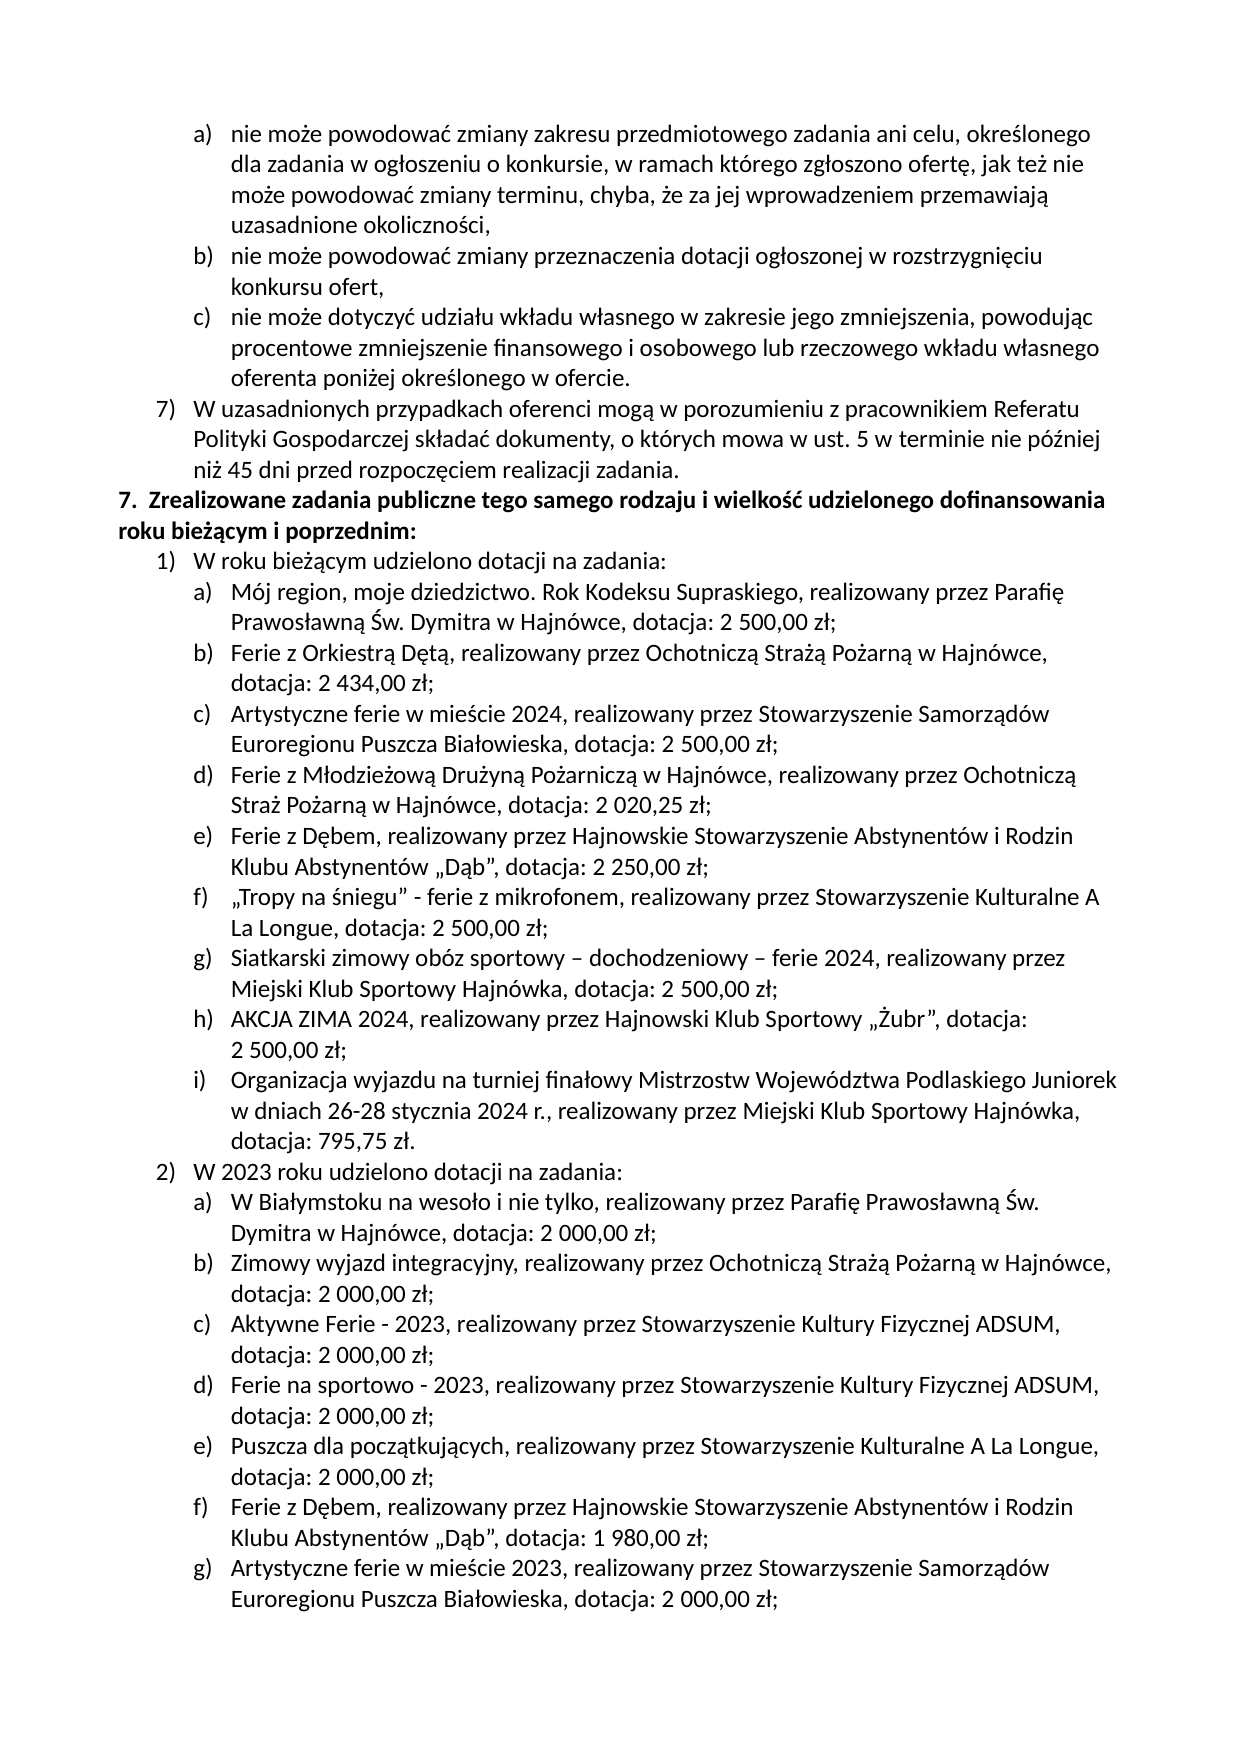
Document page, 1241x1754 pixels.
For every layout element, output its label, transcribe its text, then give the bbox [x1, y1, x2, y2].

list Siatkarski zimowy obóz sportowy – dochodzeniowy – ferie 2024, realizowany przez Miejski Klub Sportowy Hajnówka, dotacja: 2 500,00 zł; [193, 942, 1122, 1003]
list Artystyczne ferie w mieście 2023, realizowany przez Stowarzyszenie Samorządów Euroregionu Puszcza Białowieska, dotacja: 2 000,00 zł; [193, 1553, 1122, 1614]
list Artystyczne ferie w mieście 2024, realizowany przez Stowarzyszenie Samorządów Euroregionu Puszcza Białowieska, dotacja: 2 500,00 zł; [193, 698, 1122, 759]
list W 2023 roku udzielono dotacji na zadania: [156, 1156, 1122, 1186]
list „Tropy na śniegu” - ferie z mikrofonem, realizowany przez Stowarzyszenie Kulturalne A La Longue, dotacja: 2 500,00 zł; [193, 881, 1122, 942]
list Ferie z Młodzieżową Drużyną Pożarniczą w Hajnówce, realizowany przez Ochotniczą Straż Pożarną w Hajnówce, dotacja: 2 020,25 zł; [193, 759, 1122, 820]
list Organizacja wyjazdu na turniej finałowy Mistrzostw Województwa Podlaskiego Juniorek w dniach 26-28 stycznia 2024 r., realizowany przez Miejski Klub Sportowy Hajnówka, dotacja: 795,75 zł. [193, 1064, 1122, 1156]
list W Białymstoku na wesoło i nie tylko, realizowany przez Parafię Prawosławną Św. Dymitra w Hajnówce, dotacja: 2 000,00 zł; [193, 1186, 1122, 1247]
list W uzasadnionych przypadkach oferenci mogą w porozumieniu z pracownikiem Referatu Polityki Gospodarczej składać dokumenty, o których mowa w ust. 5 w terminie nie później niż 45 dni przed rozpoczęciem realizacji zadania. [156, 393, 1122, 484]
list nie może dotyczyć udziału wkładu własnego w zakresie jego zmniejszenia, powodując procentowe zmniejszenie finansowego i osobowego lub rzeczowego wkładu własnego oferenta poniżej określonego w ofercie. [193, 301, 1122, 393]
list Zimowy wyjazd integracyjny, realizowany przez Ochotniczą Strażą Pożarną w Hajnówce, dotacja: 2 000,00 zł; [193, 1247, 1122, 1308]
list Ferie z Orkiestrą Dętą, realizowany przez Ochotniczą Strażą Pożarną w Hajnówce, dotacja: 2 434,00 zł; [193, 637, 1122, 698]
list Mój region, moje dziedzictwo. Rok Kodeksu Supraskiego, realizowany przez Parafię Prawosławną Św. Dymitra w Hajnówce, dotacja: 2 500,00 zł; [193, 576, 1122, 637]
list W roku bieżącym udzielono dotacji na zadania: [156, 545, 1122, 576]
list Ferie na sportowo - 2023, realizowany przez Stowarzyszenie Kultury Fizycznej ADSUM, dotacja: 2 000,00 zł; [193, 1369, 1122, 1431]
list AKCJA ZIMA 2024, realizowany przez Hajnowski Klub Sportowy „Żubr”, dotacja: 2 500,00 zł; [193, 1003, 1122, 1064]
list Ferie z Dębem, realizowany przez Hajnowskie Stowarzyszenie Abstynentów i Rodzin Klubu Abstynentów „Dąb”, dotacja: 2 250,00 zł; [193, 820, 1122, 881]
list Puszcza dla początkujących, realizowany przez Stowarzyszenie Kulturalne A La Longue, dotacja: 2 000,00 zł; [193, 1431, 1122, 1492]
text 7. Zrealizowane zadania publiczne tego samego rodzaju i wielkość udzielonego dofinansowania roku bieżącym i poprzednim: [118, 484, 1122, 545]
list Ferie z Dębem, realizowany przez Hajnowskie Stowarzyszenie Abstynentów i Rodzin Klubu Abstynentów „Dąb”, dotacja: 1 980,00 zł; [193, 1492, 1122, 1553]
list nie może powodować zmiany zakresu przedmiotowego zadania ani celu, określonego dla zadania w ogłoszeniu o konkursie, w ramach którego zgłoszono ofertę, jak też nie może powodować zmiany terminu, chyba, że za jej wprowadzeniem przemawiają uzasadnione okoliczności, [193, 118, 1122, 240]
list nie może powodować zmiany przeznaczenia dotacji ogłoszonej w rozstrzygnięciu konkursu ofert, [193, 240, 1122, 301]
list Aktywne Ferie - 2023, realizowany przez Stowarzyszenie Kultury Fizycznej ADSUM, dotacja: 2 000,00 zł; [193, 1308, 1122, 1369]
